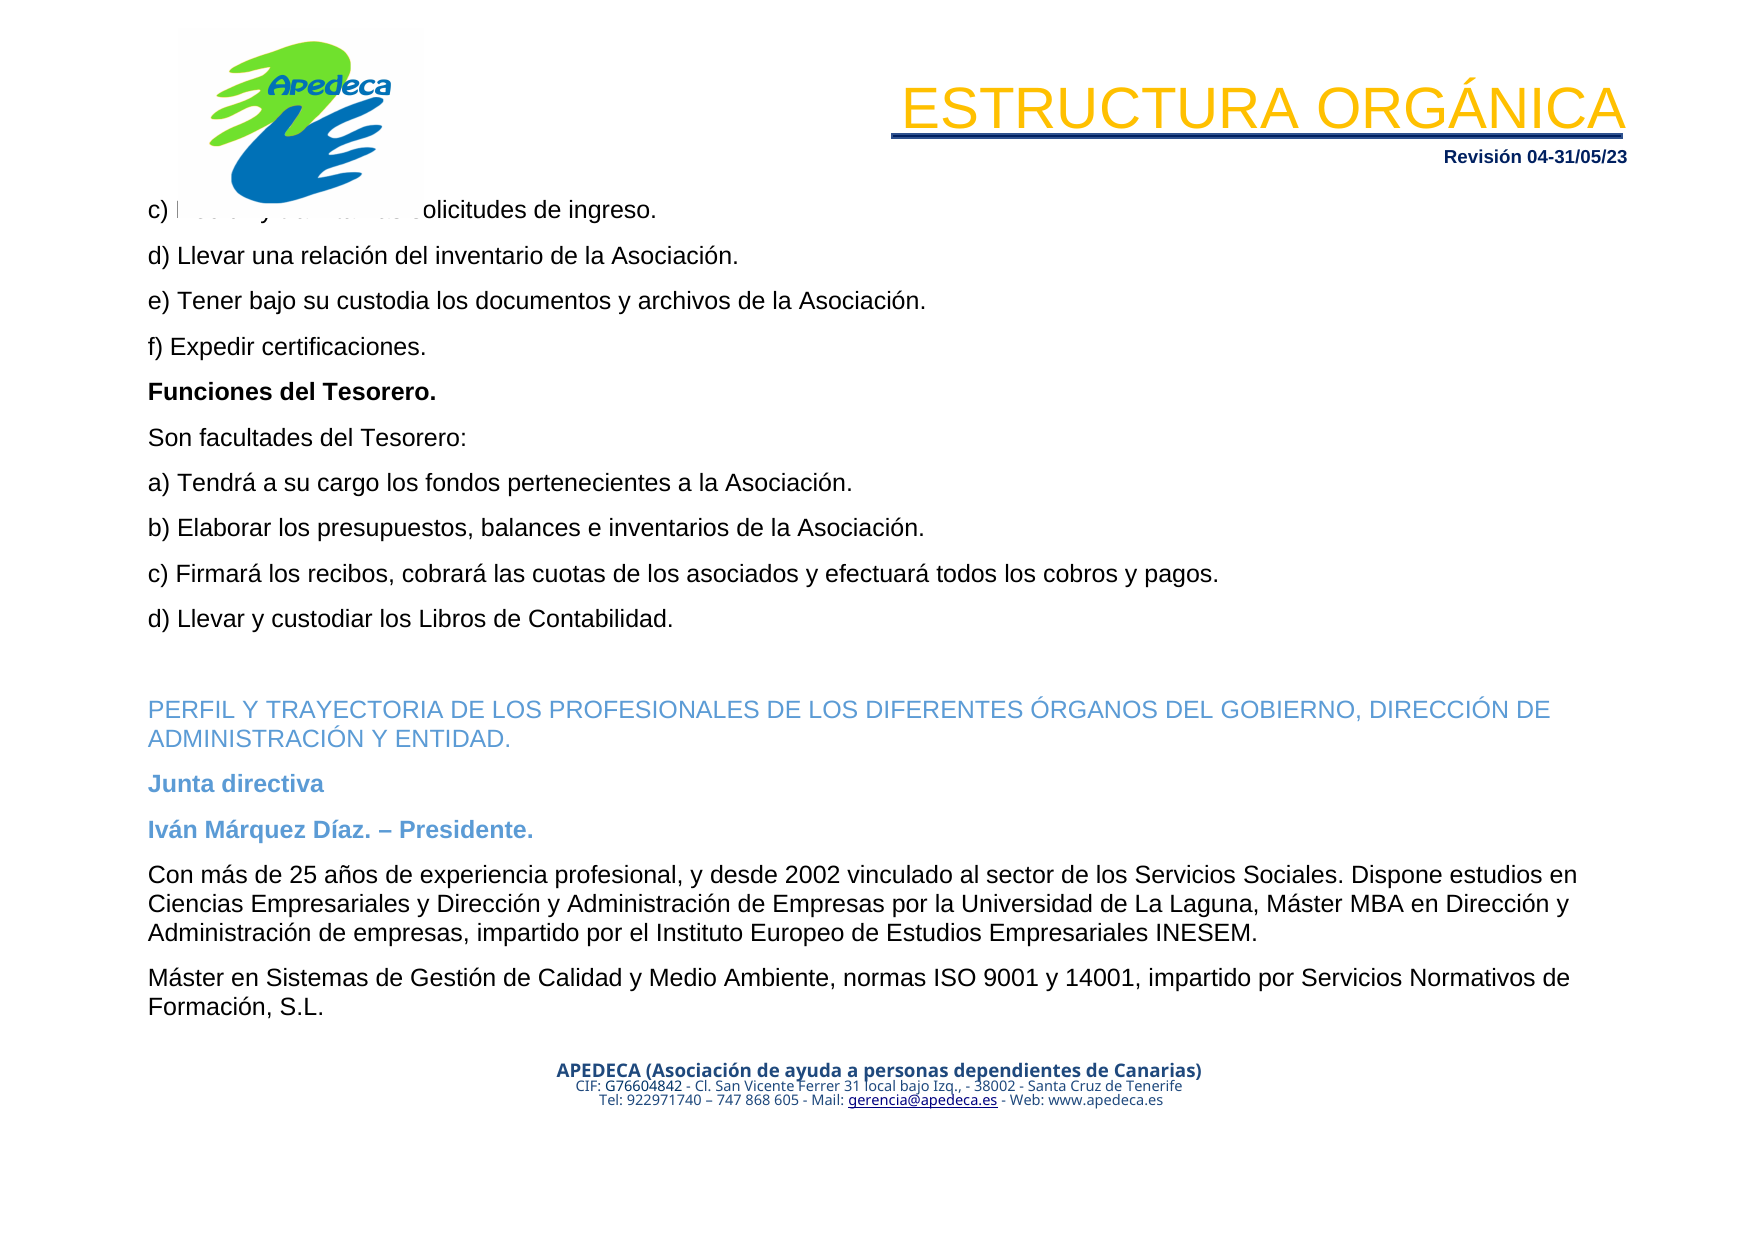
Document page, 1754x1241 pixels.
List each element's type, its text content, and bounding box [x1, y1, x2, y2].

text e) Tener bajo su custodia los documentos y archivos de la Asociación. [148, 286, 1606, 315]
text Iván Márquez Díaz. – Presidente. [148, 815, 1606, 843]
text Máster en Sistemas de Gestión de Calidad y Medio Ambiente, normas ISO 9001 y 14001, impartido por Servicios Normativos de Formación, S.L. [148, 963, 1606, 1021]
text Son facultades del Tesorero: [148, 423, 1606, 451]
text d) Llevar una relación del inventario de la Asociación. [148, 241, 1606, 270]
text a) Tendrá a su cargo los fondos pertenecientes a la Asociación. [148, 468, 1606, 497]
text b) Elaborar los presupuestos, balances e inventarios de la Asociación. [148, 513, 1606, 542]
text f) Expedir certificaciones. [148, 332, 1606, 361]
text PERFIL Y TRAYECTORIA DE LOS PROFESIONALES DE LOS DIFERENTES ÓRGANOS DEL GOBIERNO, DIRECCIÓN DE ADMINISTRACIÓN Y ENTIDAD. [148, 695, 1606, 753]
text d) Llevar y custodiar los Libros de Contabilidad. [148, 604, 1606, 633]
text Funciones del Tesorero. [148, 377, 1606, 406]
text Junta directiva [148, 769, 1606, 798]
text c) Firmará los recibos, cobrará las cuotas de los asociados y efectuará todos los cobros y pagos. [148, 559, 1606, 588]
text Con más de 25 años de experiencia profesional, y desde 2002 vinculado al sector de los Servicios Sociales. Dispone estudios en Ciencias Empresariales y Dirección y Administración de Empresas por la Universidad de La Laguna, Máster MBA en Dirección y Administración de empresas, impartido por el Instituto Europeo de Estudios Empresariales INESEM. [148, 860, 1606, 946]
text c) Recibir y tramitar las solicitudes de ingreso. [148, 196, 1606, 224]
